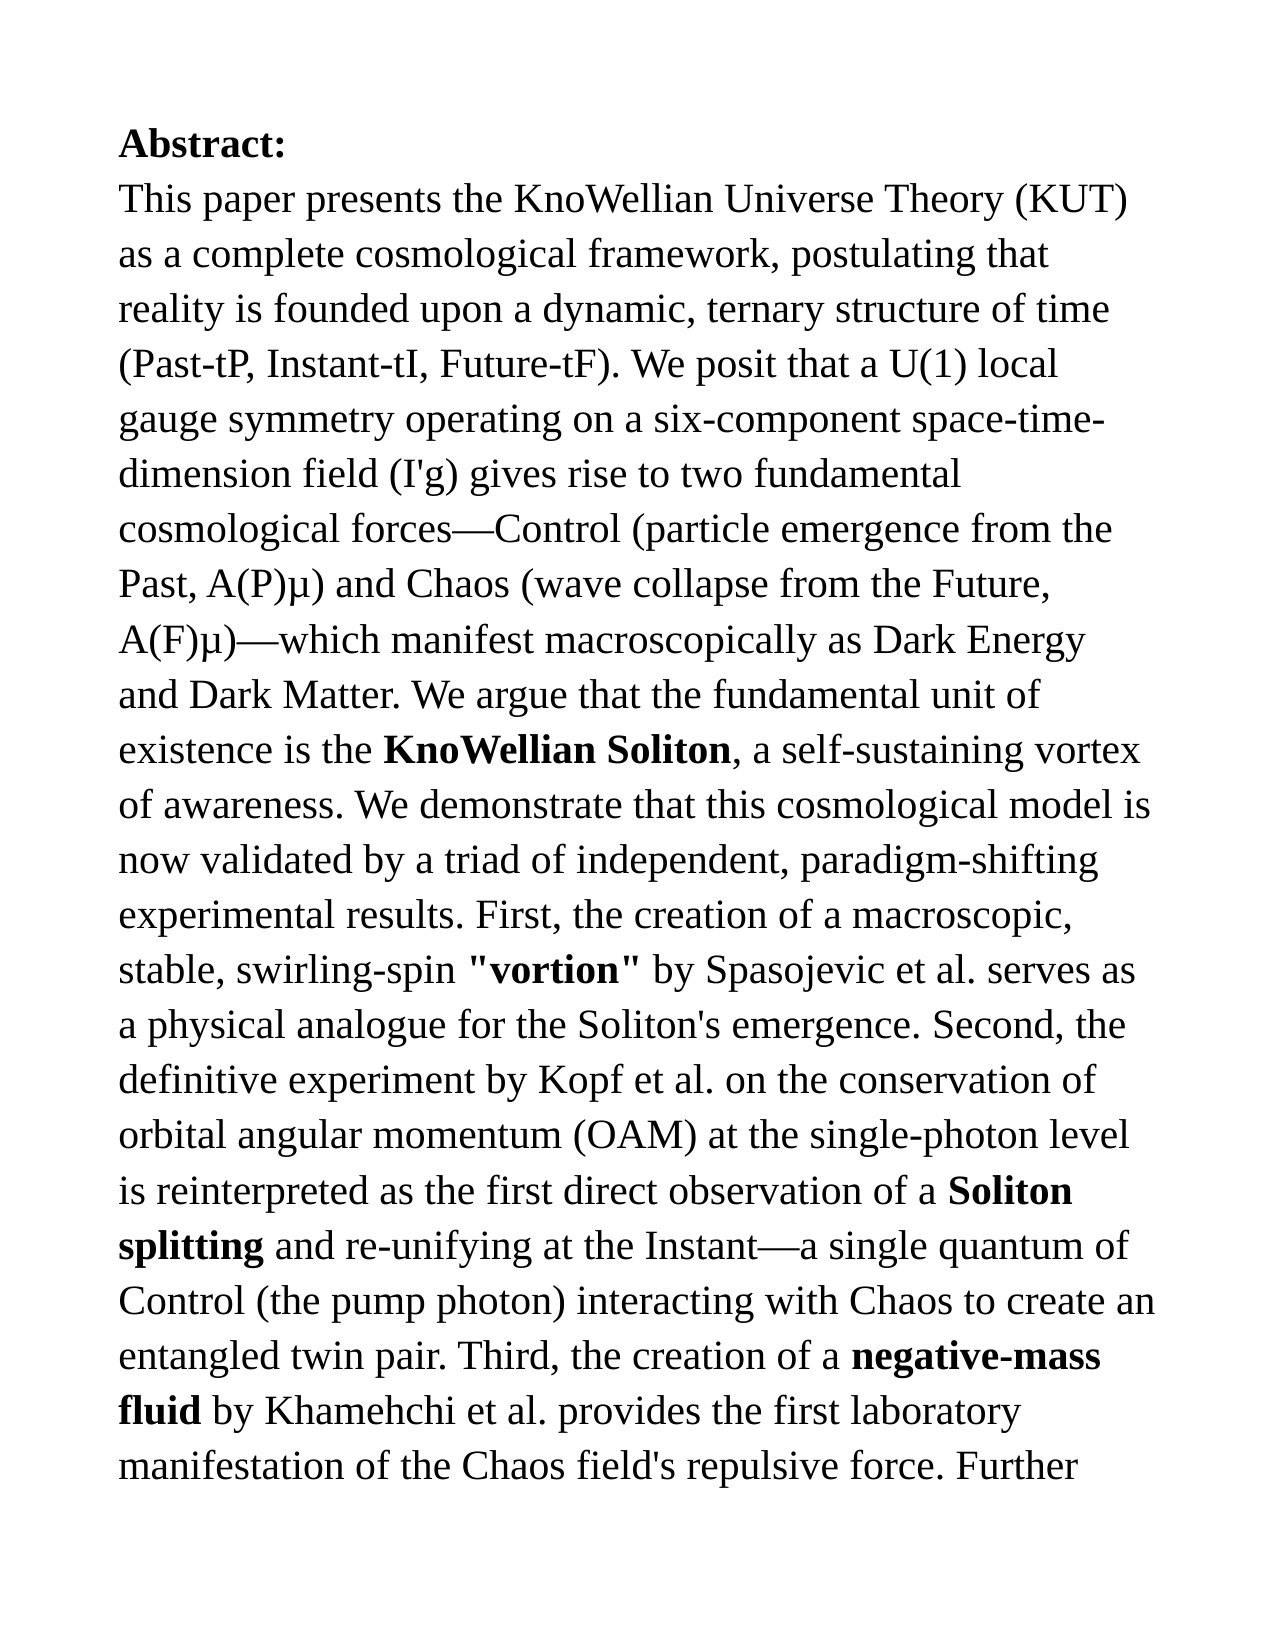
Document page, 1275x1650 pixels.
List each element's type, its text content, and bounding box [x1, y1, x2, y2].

text Abstract: This paper presents the KnoWellian Universe Theory (KUT) as a complete cosmological framework, postulating that reality is founded upon a dynamic, ternary structure of time (Past-tP, Instant-tI, Future-tF). We posit that a U(1) local gauge symmetry operating on a six-component space-time-dimension field (I'g) gives rise to two fundamental cosmological forces—Control (particle emergence from the Past, A(P)µ) and Chaos (wave collapse from the Future, A(F)µ)—which manifest macroscopically as Dark Energy and Dark Matter. We argue that the fundamental unit of existence is the KnoWellian Soliton, a self-sustaining vortex of awareness. We demonstrate that this cosmological model is now validated by a triad of independent, paradigm-shifting experimental results. First, the creation of a macroscopic, stable, swirling-spin "vortion" by Spasojevic et al. serves as a physical analogue for the Soliton's emergence. Second, the definitive experiment by Kopf et al. on the conservation of orbital angular momentum (OAM) at the single-photon level is reinterpreted as the first direct observation of a Soliton splitting and re-unifying at the Instant—a single quantum of Control (the pump photon) interacting with Chaos to create an entangled twin pair. Third, the creation of a negative-mass fluid by Khamehchi et al. provides the first laboratory manifestation of the Chaos field's repulsive force. Further [118, 118, 1157, 1488]
